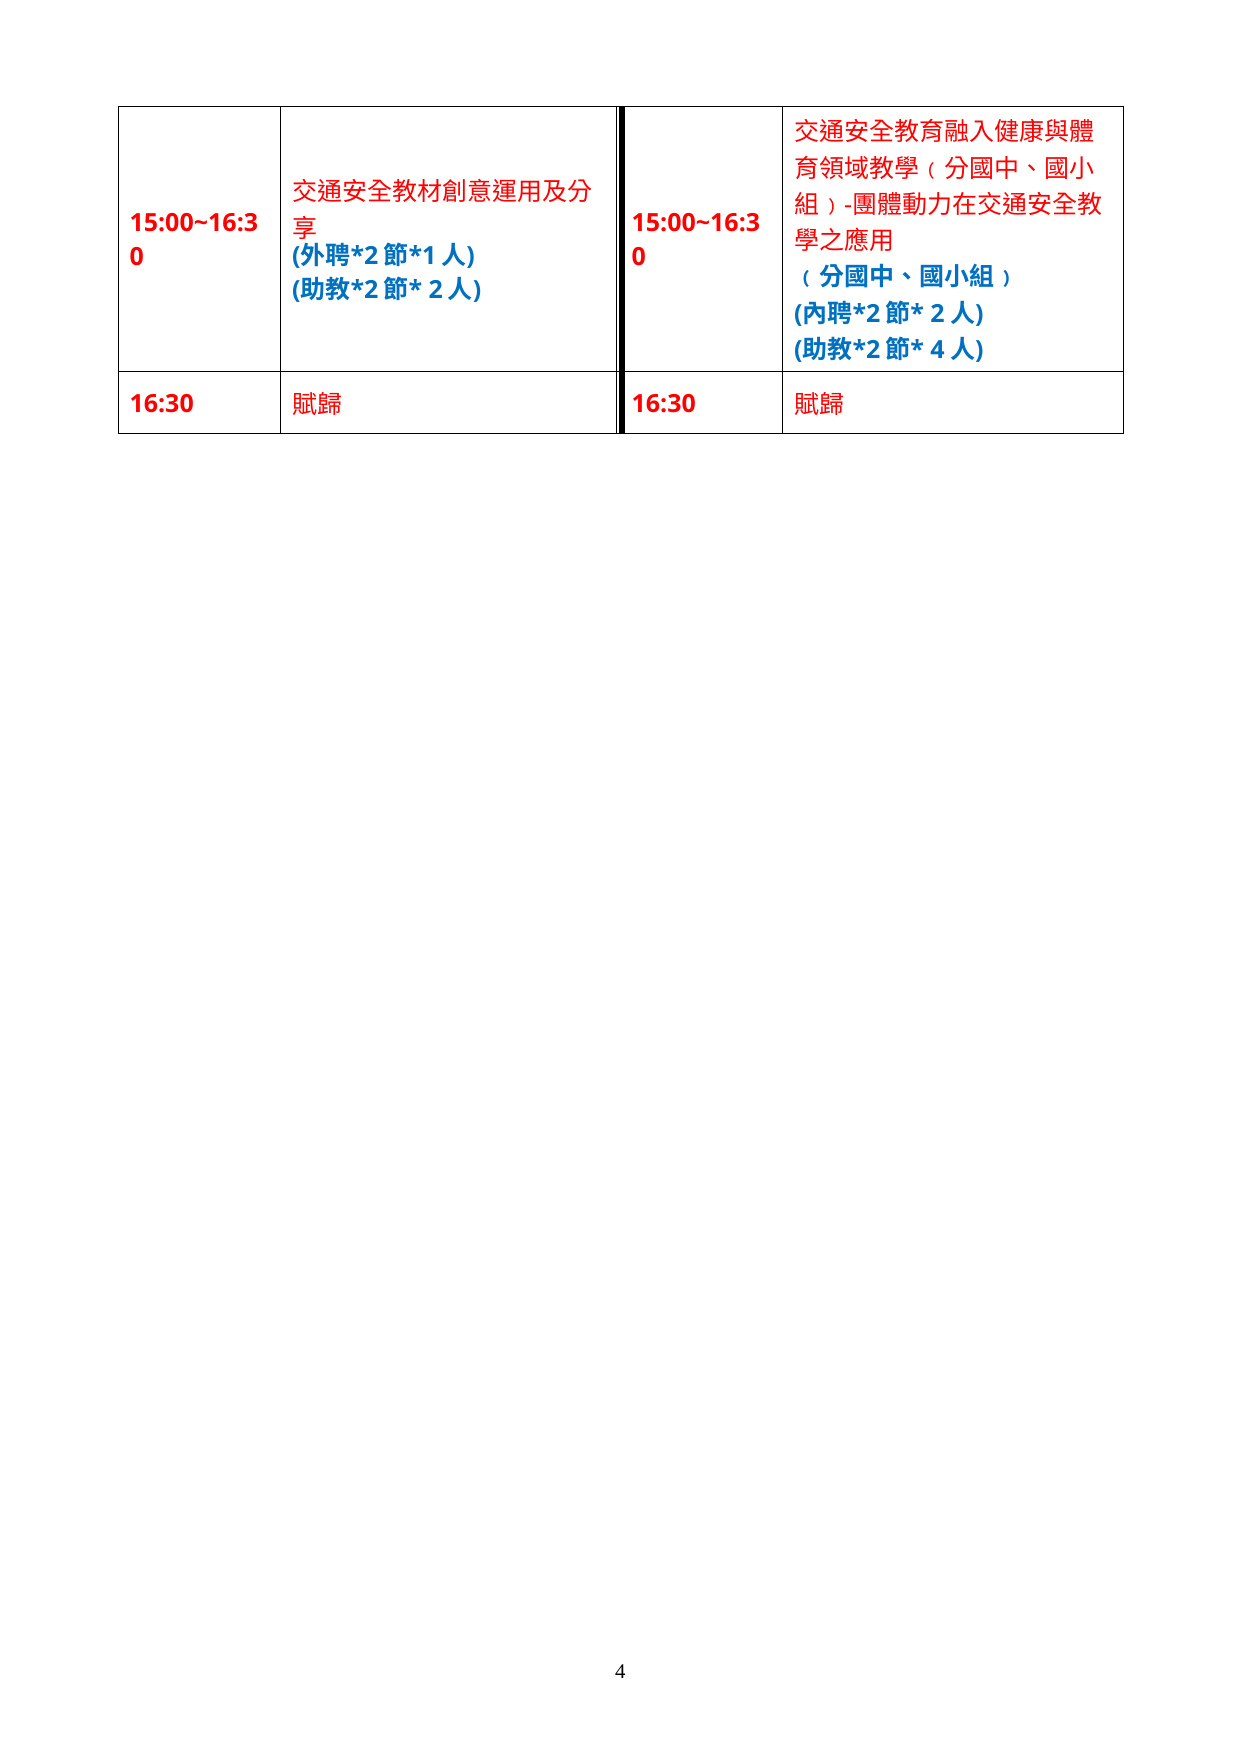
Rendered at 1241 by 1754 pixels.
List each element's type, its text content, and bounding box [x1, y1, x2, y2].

table_cell 賦歸 [783, 372, 1123, 433]
table_cell 交通安全教材創意運用及分享 (外聘*2節*1人) (助教*2節* 2人) [281, 107, 616, 371]
table_cell 15:00~16:30 [625, 107, 782, 371]
table_cell 交通安全教育融入健康與體育領域教學﹙分國中、國小組﹚-團體動力在交通安全教學之應用 ﹙分國中、國小組﹚ (內聘*2節* 2人) (助教*2節* 4人) [783, 107, 1123, 371]
table_cell 賦歸 [281, 372, 616, 433]
table_cell 16:30 [119, 372, 280, 433]
table_cell 16:30 [625, 372, 782, 433]
table_cell 15:00~16:30 [119, 107, 280, 371]
